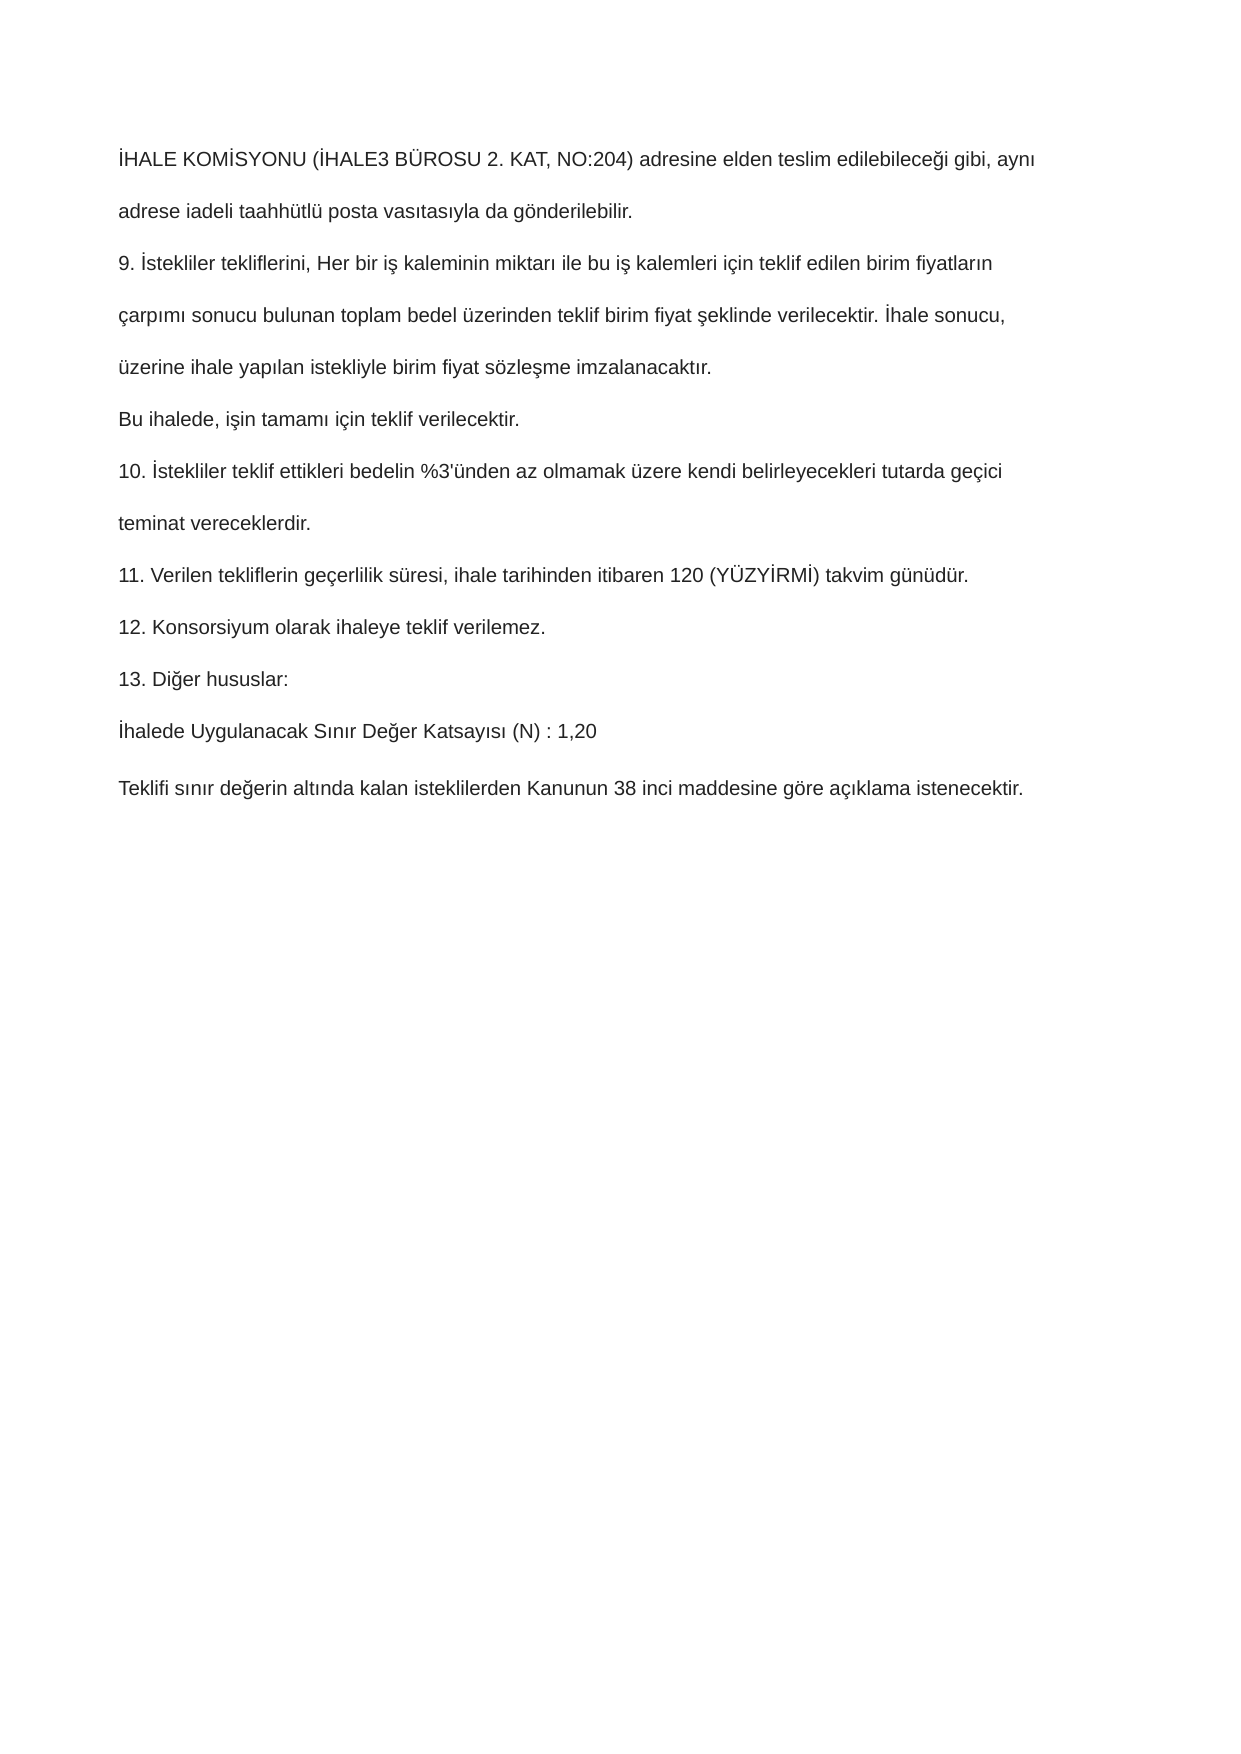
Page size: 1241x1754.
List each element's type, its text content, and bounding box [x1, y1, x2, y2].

text İHALE KOMİSYONU (İHALE3 BÜROSU 2. KAT, NO:204) adresine elden teslim edilebileceği gibi, aynı adrese iadeli taahhütlü posta vasıtasıyla da gönderilebilir. 9. İstekliler tekliflerini, Her bir iş kaleminin miktarı ile bu iş kalemleri için teklif edilen birim fiyatların çarpımı sonucu bulunan toplam bedel üzerinden teklif birim fiyat şeklinde verilecektir. İhale sonucu, üzerine ihale yapılan istekliyle birim fiyat sözleşme imzalanacaktır. Bu ihalede, işin tamamı için teklif verilecektir. 10. İstekliler teklif ettikleri bedelin %3'ünden az olmamak üzere kendi belirleyecekleri tutarda geçici teminat vereceklerdir. 11. Verilen tekliflerin geçerlilik süresi, ihale tarihinden itibaren 120 (YÜZYİRMİ) takvim günüdür. 12. Konsorsiyum olarak ihaleye teklif verilemez. 13. Diğer hususlar: İhalede Uygulanacak Sınır Değer Katsayısı (N) : 1,20 Teklifi sınır değerin altında kalan isteklilerden Kanunun 38 inci maddesine göre açıklama istenecektir. [118, 118, 1122, 801]
